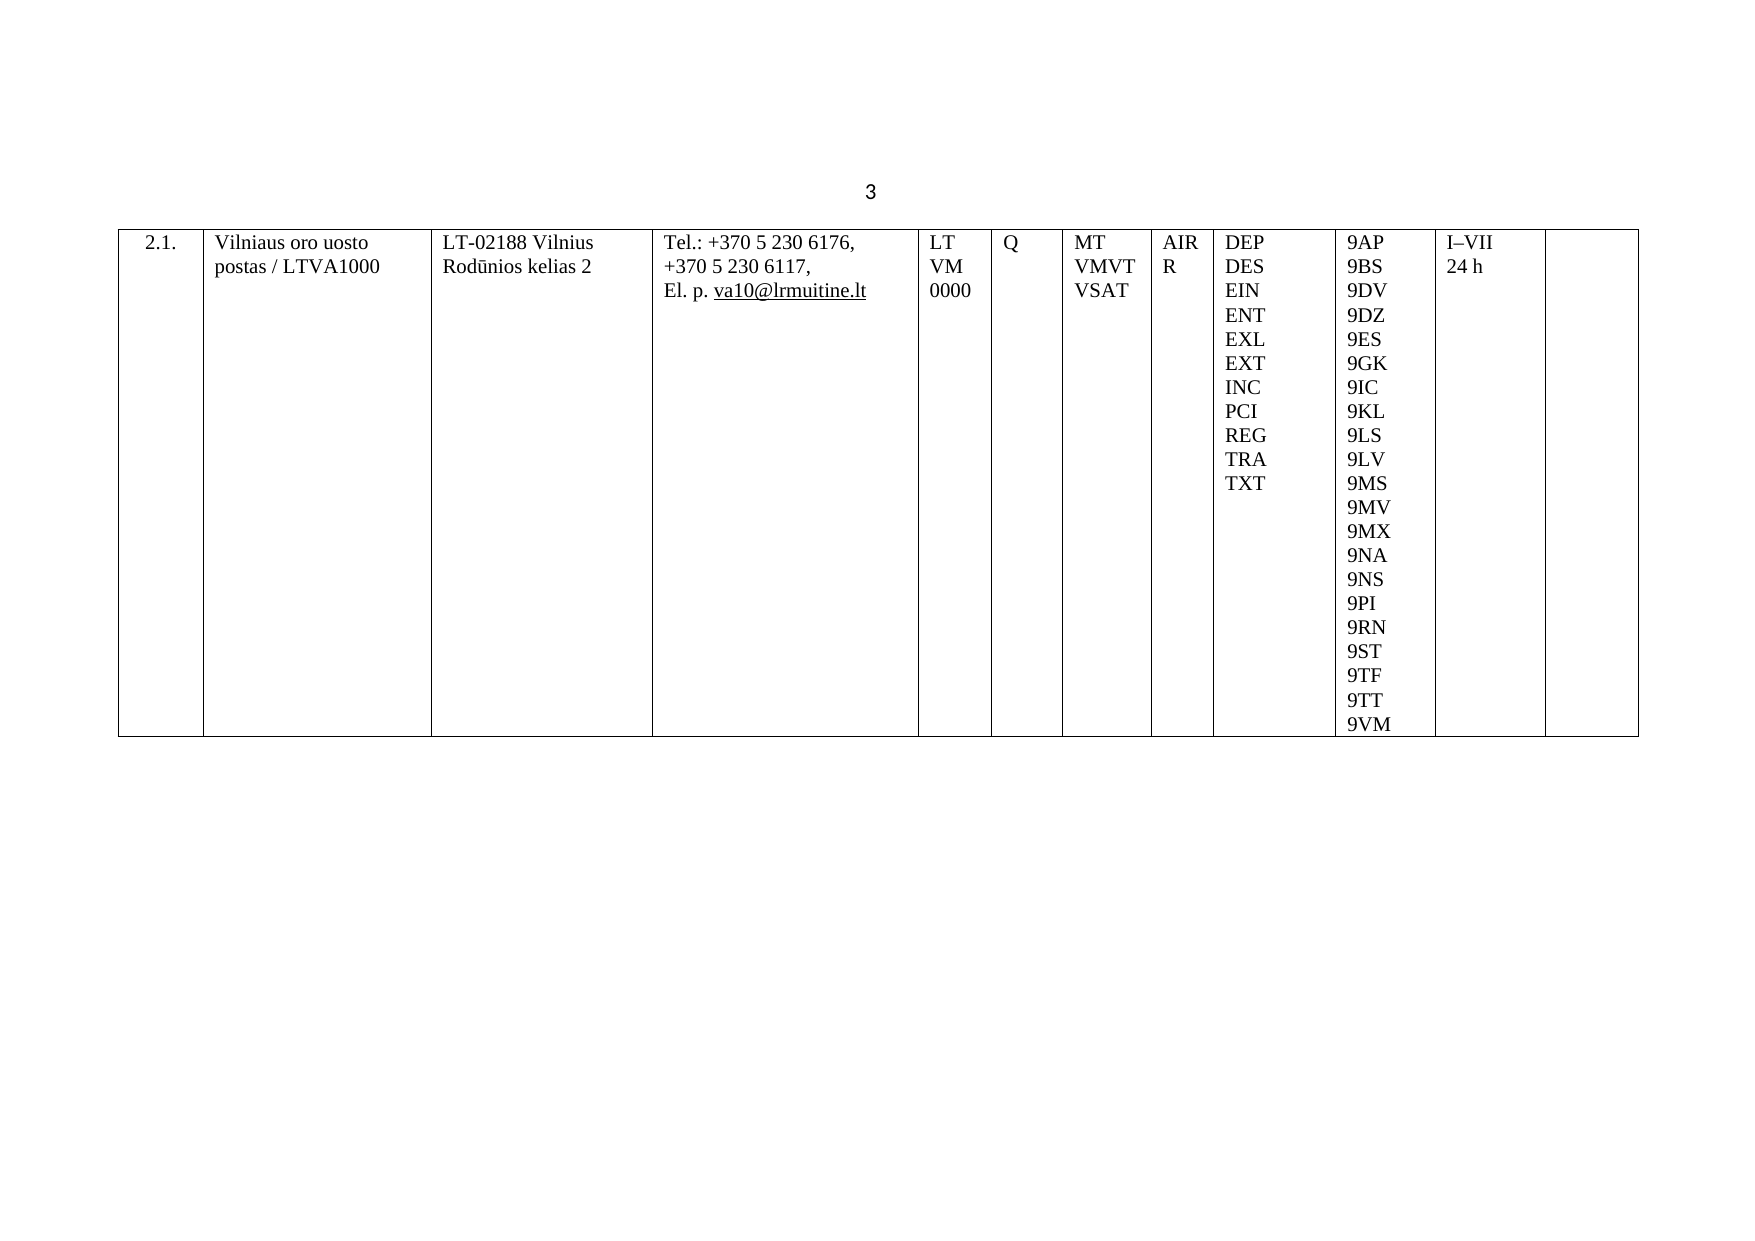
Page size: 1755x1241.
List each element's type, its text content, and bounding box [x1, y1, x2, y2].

table_cell MT VMVT VSAT [1063, 230, 1151, 736]
table_cell DEP DES EIN ENT EXL EXT INC PCI REG TRA TXT [1214, 230, 1335, 736]
table_cell LT-02188 Vilnius Rodūnios kelias 2 [432, 230, 652, 736]
table_cell LT VM 0000 [919, 230, 991, 736]
table_cell AIR R [1152, 230, 1213, 736]
table_cell 2.1. [119, 230, 203, 736]
table_cell Vilniaus oro uosto postas / LTVA1000 [204, 230, 431, 736]
table_cell [1546, 230, 1638, 736]
table_cell I–VII 24 h [1436, 230, 1545, 736]
table_cell Tel.: +370 5 230 6176, +370 5 230 6117, El. p. va10@lrmuitine.lt [653, 230, 918, 736]
table_cell 9AP 9BS 9DV 9DZ 9ES 9GK 9IC 9KL 9LS 9LV 9MS 9MV 9MX 9NA 9NS 9PI 9RN 9ST 9TF 9TT 9VM [1336, 230, 1435, 736]
table_cell Q [992, 230, 1062, 736]
